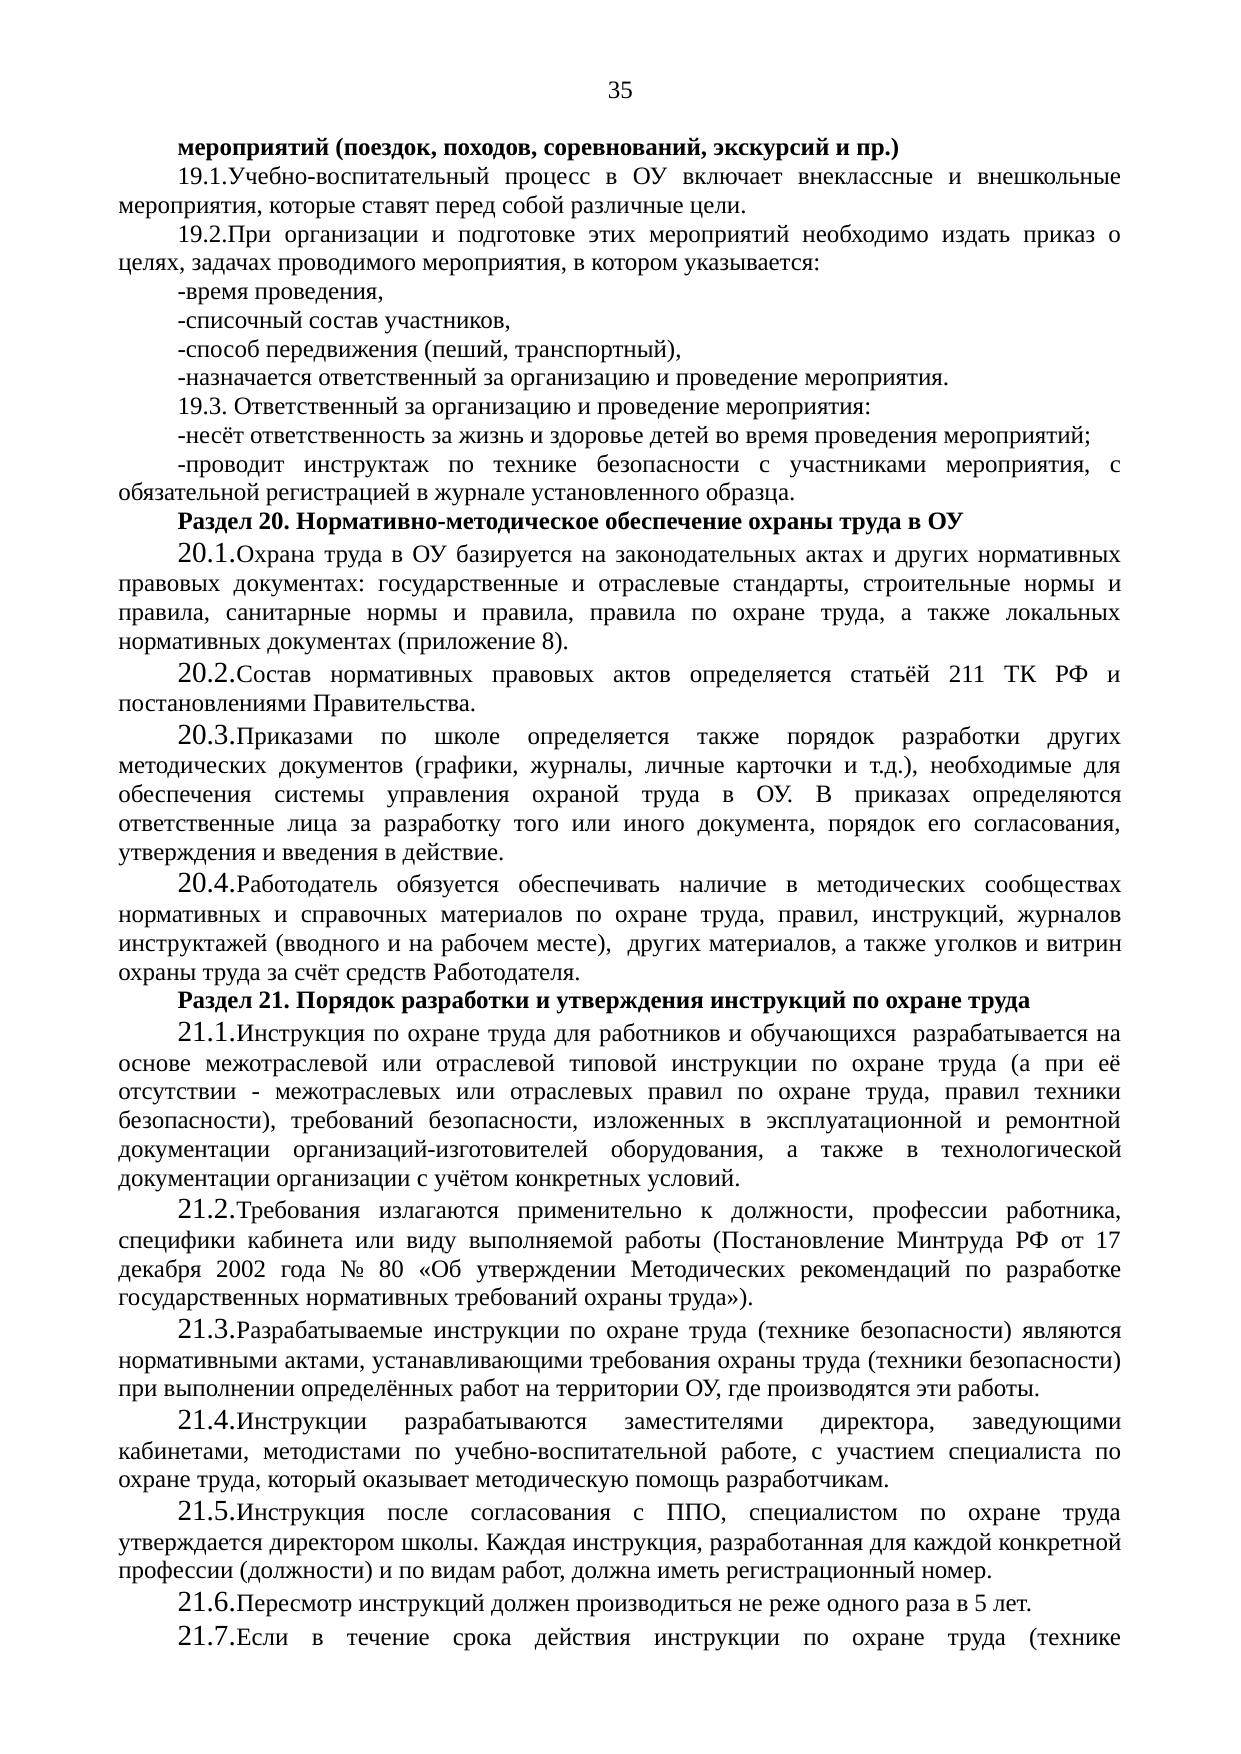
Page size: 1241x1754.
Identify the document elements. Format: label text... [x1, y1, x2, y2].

list Разрабатываемые инструкции по охране труда (технике безопасности) являются нормативными актами, устанавливающими требования охраны труда (техники безопасности) при выполнении определённых работ на территории ОУ, где производятся эти работы. [118, 1311, 1122, 1402]
text 19.3. Ответственный за организацию и проведение мероприятия: [118, 391, 1122, 420]
list Работодатель обязуется обеспечивать наличие в методических сообществах нормативных и справочных материалов по охране труда, правил, инструкций, журналов инструктажей (вводного и на рабочем месте), других материалов, а также уголков и витрин охраны труда за счёт средств Работодателя. [118, 866, 1122, 985]
text Раздел 20. Нормативно-методическое обеспечение охраны труда в ОУ [118, 506, 1122, 535]
text -списочный состав участников, [118, 305, 1122, 334]
text -способ передвижения (пеший, транспортный), [118, 334, 1122, 362]
list Инструкция по охране труда для работников и обучающихся разрабатывается на основе межотраслевой или отраслевой типовой инструкции по охране труда (а при её отсутствии - межотраслевых или отраслевых правил по охране труда, правил техники безопасности), требований безопасности, изложенных в эксплуатационной и ремонтной документации организаций-изготовителей оборудования, а также в технологической документации организации с учётом конкретных условий. [118, 1014, 1122, 1191]
list Инструкция после согласования с ППО, специалистом по охране труда утверждается директором школы. Каждая инструкция, разработанная для каждой конкретной профессии (должности) и по видам работ, должна иметь регистрационный номер. [118, 1493, 1122, 1584]
text -проводит инструктаж по технике безопасности с участниками мероприятия, с обязательной регистрацией в журнале установленного образца. [118, 449, 1122, 506]
text 19.2.При организации и подготовке этих мероприятий необходимо издать приказ о целях, задачах проводимого мероприятия, в котором указывается: [118, 219, 1122, 276]
list Приказами по школе определяется также порядок разработки других методических документов (графики, журналы, личные карточки и т.д.), необходимые для обеспечения системы управления охраной труда в ОУ. В приказах определяются ответственные лица за разработку того или иного документа, порядок его согласования, утверждения и введения в действие. [118, 717, 1122, 866]
list Инструкции разрабатываются заместителями директора, заведующими кабинетами, методистами по учебно-воспитательной работе, с участием специалиста по охране труда, который оказывает методическую помощь разработчикам. [118, 1402, 1122, 1493]
text Раздел 21. Порядок разработки и утверждения инструкций по охране труда [118, 985, 1122, 1014]
text 19.1.Учебно-воспитательный процесс в ОУ включает внеклассные и внешкольные мероприятия, которые ставят перед собой различные цели. [118, 161, 1122, 219]
text -время проведения, [118, 276, 1122, 305]
list Если в течение срока действия инструкции по охране труда (технике [118, 1618, 1122, 1651]
text -несёт ответственность за жизнь и здоровье детей во время проведения мероприятий; [118, 420, 1122, 449]
list Состав нормативных правовых актов определяется статьёй 211 ТК РФ и постановлениями Правительства. [118, 655, 1122, 717]
text -назначается ответственный за организацию и проведение мероприятия. [118, 362, 1122, 391]
list Требования излагаются применительно к должности, профессии работника, специфики кабинета или виду выполняемой работы (Постановление Минтруда РФ от 17 декабря 2002 года № 80 «Об утверждении Методических рекомендаций по разработке государственных нормативных требований охраны труда»). [118, 1191, 1122, 1311]
text мероприятий (поездок, походов, соревнований, экскурсий и пр.) [118, 132, 1122, 161]
list Охрана труда в ОУ базируется на законодательных актах и других нормативных правовых документах: государственные и отраслевые стандарты, строительные нормы и правила, санитарные нормы и правила, правила по охране труда, а также локальных нормативных документах (приложение 8). [118, 535, 1122, 655]
list Пересмотр инструкций должен производиться не реже одного раза в 5 лет. [118, 1584, 1122, 1618]
